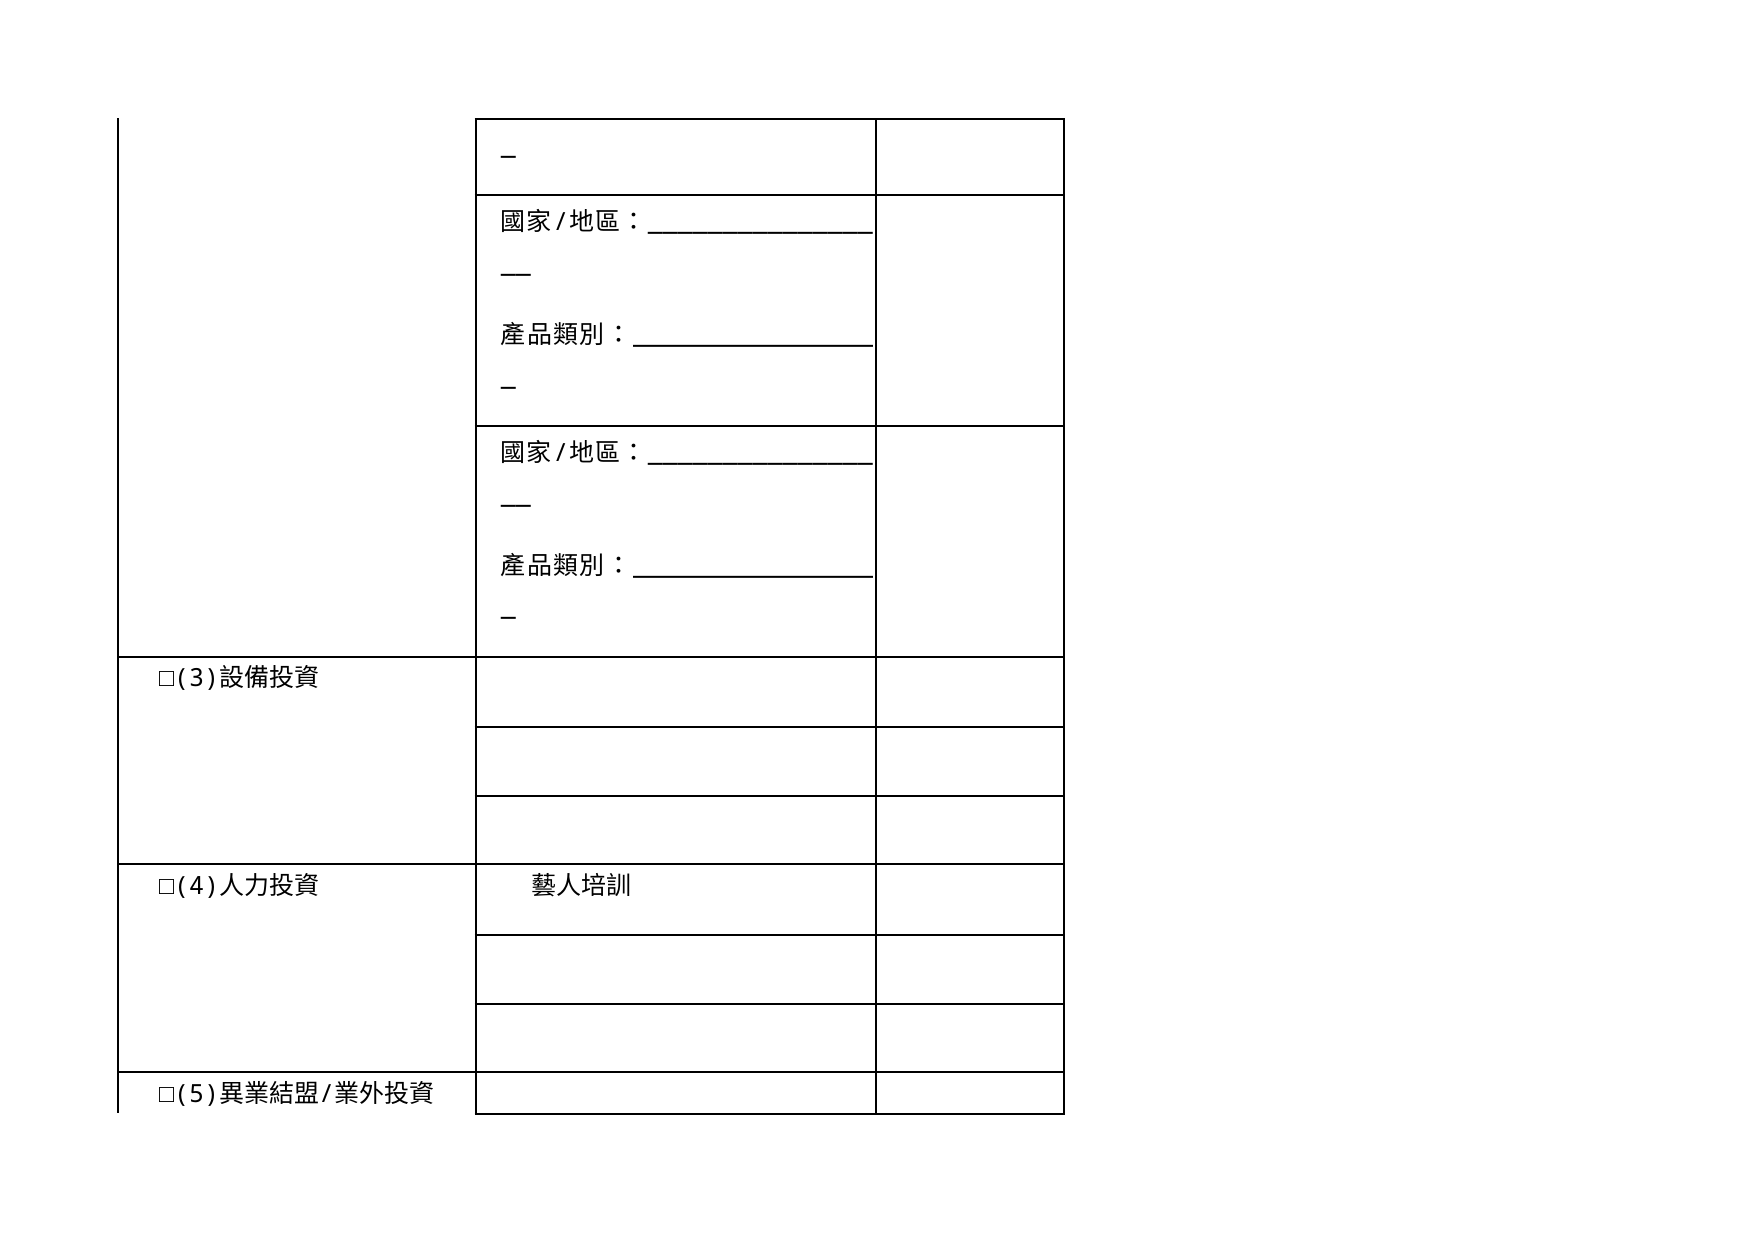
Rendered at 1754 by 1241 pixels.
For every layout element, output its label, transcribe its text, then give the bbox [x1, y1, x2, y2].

table_cell [119, 726, 475, 795]
table_cell [477, 797, 875, 863]
table_cell [877, 120, 1063, 194]
table_cell [119, 1003, 475, 1071]
table_cell _ [477, 120, 875, 194]
table_cell [877, 865, 1063, 934]
table_cell [477, 936, 875, 1003]
table_cell [477, 728, 875, 795]
table_cell 國家/地區：_________________ 產品類別：_________________ [477, 196, 875, 425]
table_cell [877, 1073, 1063, 1112]
table_cell [877, 196, 1063, 425]
table_cell □(4)人力投資 [119, 865, 475, 934]
table_cell [877, 427, 1063, 656]
table_cell [477, 658, 875, 726]
table_cell [119, 795, 475, 863]
table_cell [477, 1005, 875, 1071]
table_cell [119, 194, 475, 425]
table_cell [877, 936, 1063, 1003]
table_cell [119, 118, 475, 194]
table_cell □(3)設備投資 [119, 658, 475, 726]
table_cell [477, 1073, 875, 1112]
table_cell [877, 1005, 1063, 1071]
table_cell 藝人培訓 [477, 865, 875, 934]
table_cell 國家/地區：_________________ 產品類別：_________________ [477, 427, 875, 656]
table_cell [877, 728, 1063, 795]
table_cell [877, 797, 1063, 863]
table_cell [119, 425, 475, 656]
table_cell [119, 934, 475, 1003]
table_cell [877, 658, 1063, 726]
table_cell □(5)異業結盟/業外投資 [119, 1073, 475, 1112]
